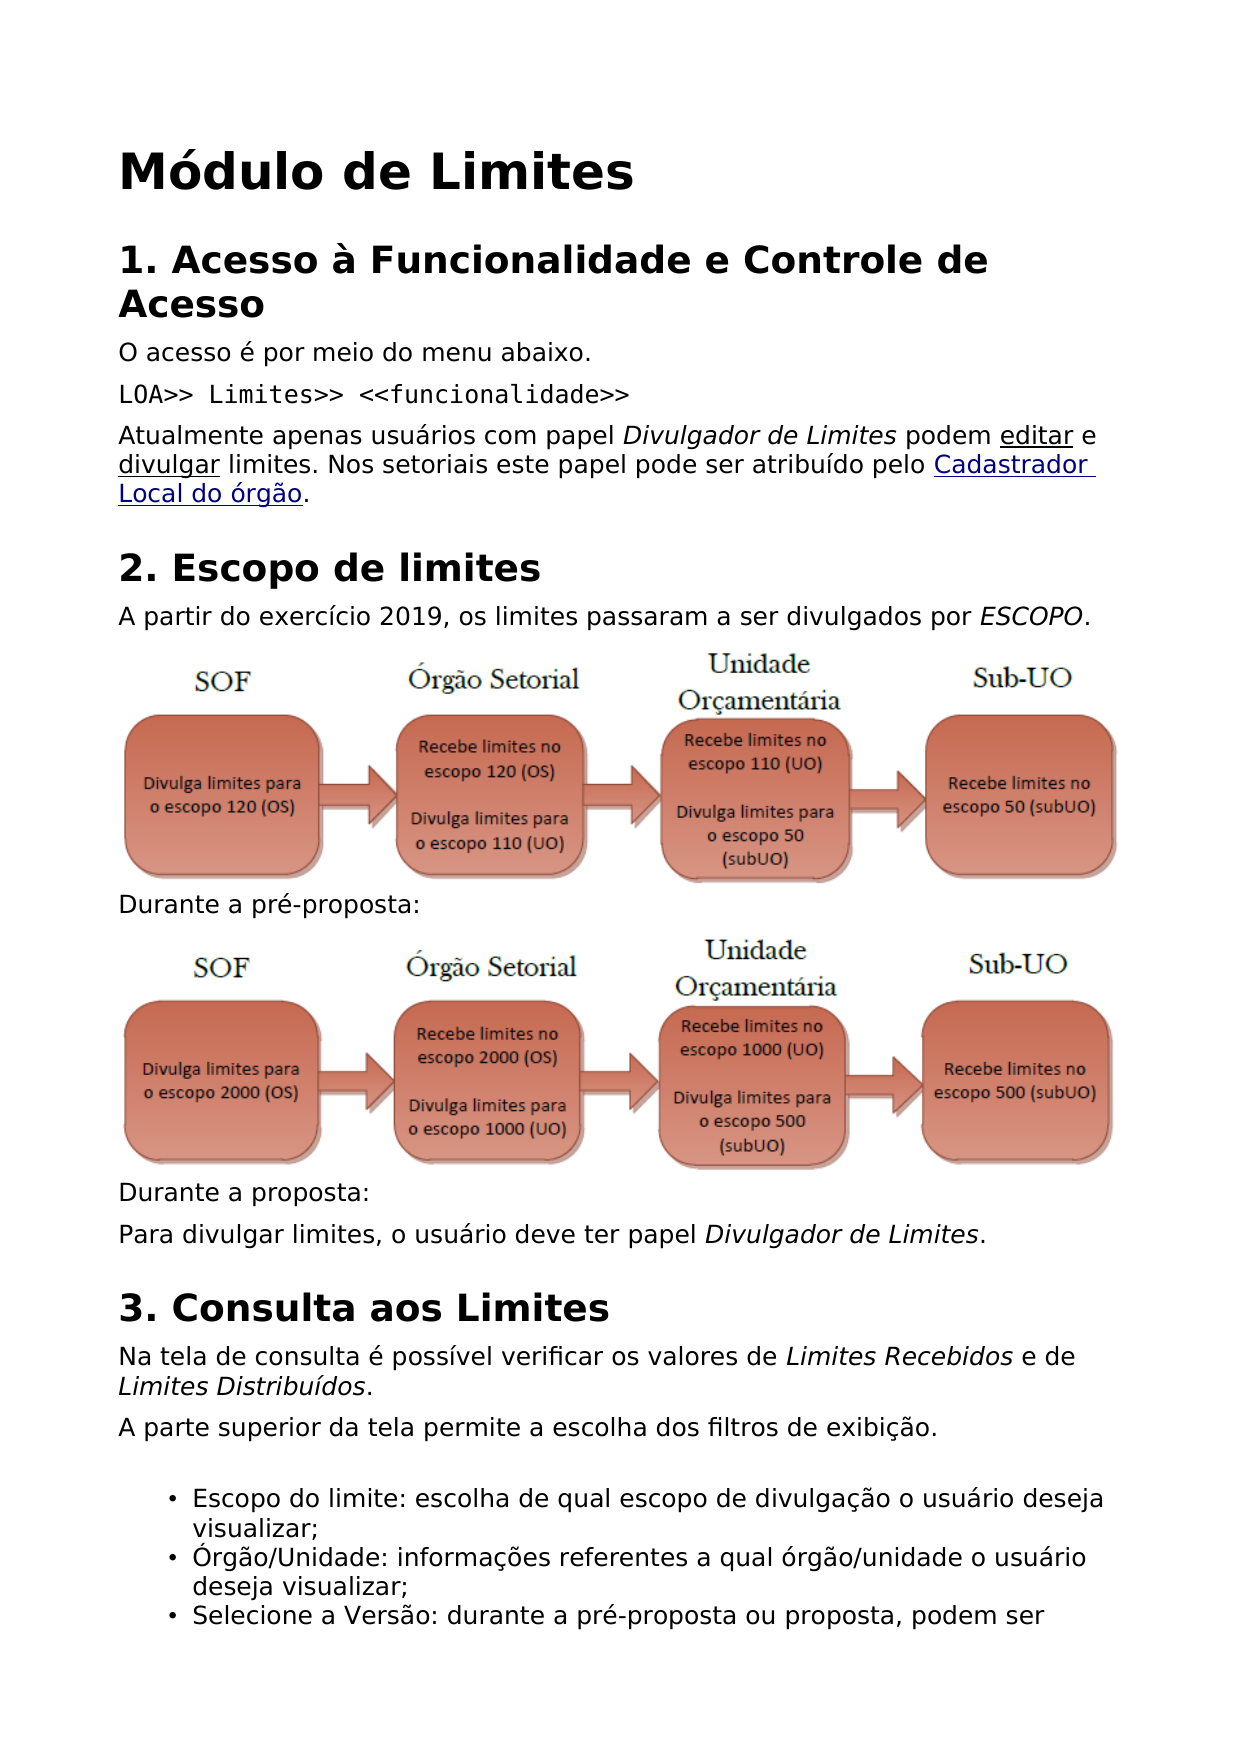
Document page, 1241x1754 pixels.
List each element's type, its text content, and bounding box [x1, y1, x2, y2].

text Na tela de consulta é possível verificar os valores de Limites Recebidos e de Limites Distribuídos. [118, 1343, 1122, 1401]
subtitle Módulo de Limites [118, 143, 1122, 201]
text Atualmente apenas usuários com papel Divulgador de Limites podem editar e divulgar limites. Nos setoriais este papel pode ser atribuído pelo Cadastrador Local do órgão. [118, 421, 1122, 509]
text Para divulgar limites, o usuário deve ter papel Divulgador de Limites. [118, 1220, 1122, 1249]
list Órgão/Unidade: informações referentes a qual órgão/unidade o usuário deseja visualizar; [177, 1543, 1122, 1601]
list Escopo do limite: escolha de qual escopo de divulgação o usuário deseja visualizar; [177, 1484, 1122, 1543]
text Durante a pré-proposta: [118, 891, 1122, 920]
text LOA>> Limites>> <<funcionalidade>> [118, 380, 1122, 409]
text O acesso é por meio do menu abaixo. [118, 339, 1122, 368]
list Selecione a Versão: durante a pré-proposta ou proposta, podem ser [177, 1601, 1122, 1630]
subtitle 3. Consulta aos Limites [118, 1286, 1122, 1330]
subtitle 2. Escopo de limites [118, 546, 1122, 590]
picture [118, 644, 1123, 891]
text A parte superior da tela permite a escolha dos filtros de exibição. [118, 1413, 1122, 1443]
subtitle 1. Acesso à Funcionalidade e Controle de Acesso [118, 239, 1122, 326]
text Durante a proposta: [118, 1179, 1122, 1207]
picture [118, 932, 1123, 1179]
text A partir do exercício 2019, os limites passaram a ser divulgados por ESCOPO. [118, 602, 1122, 632]
